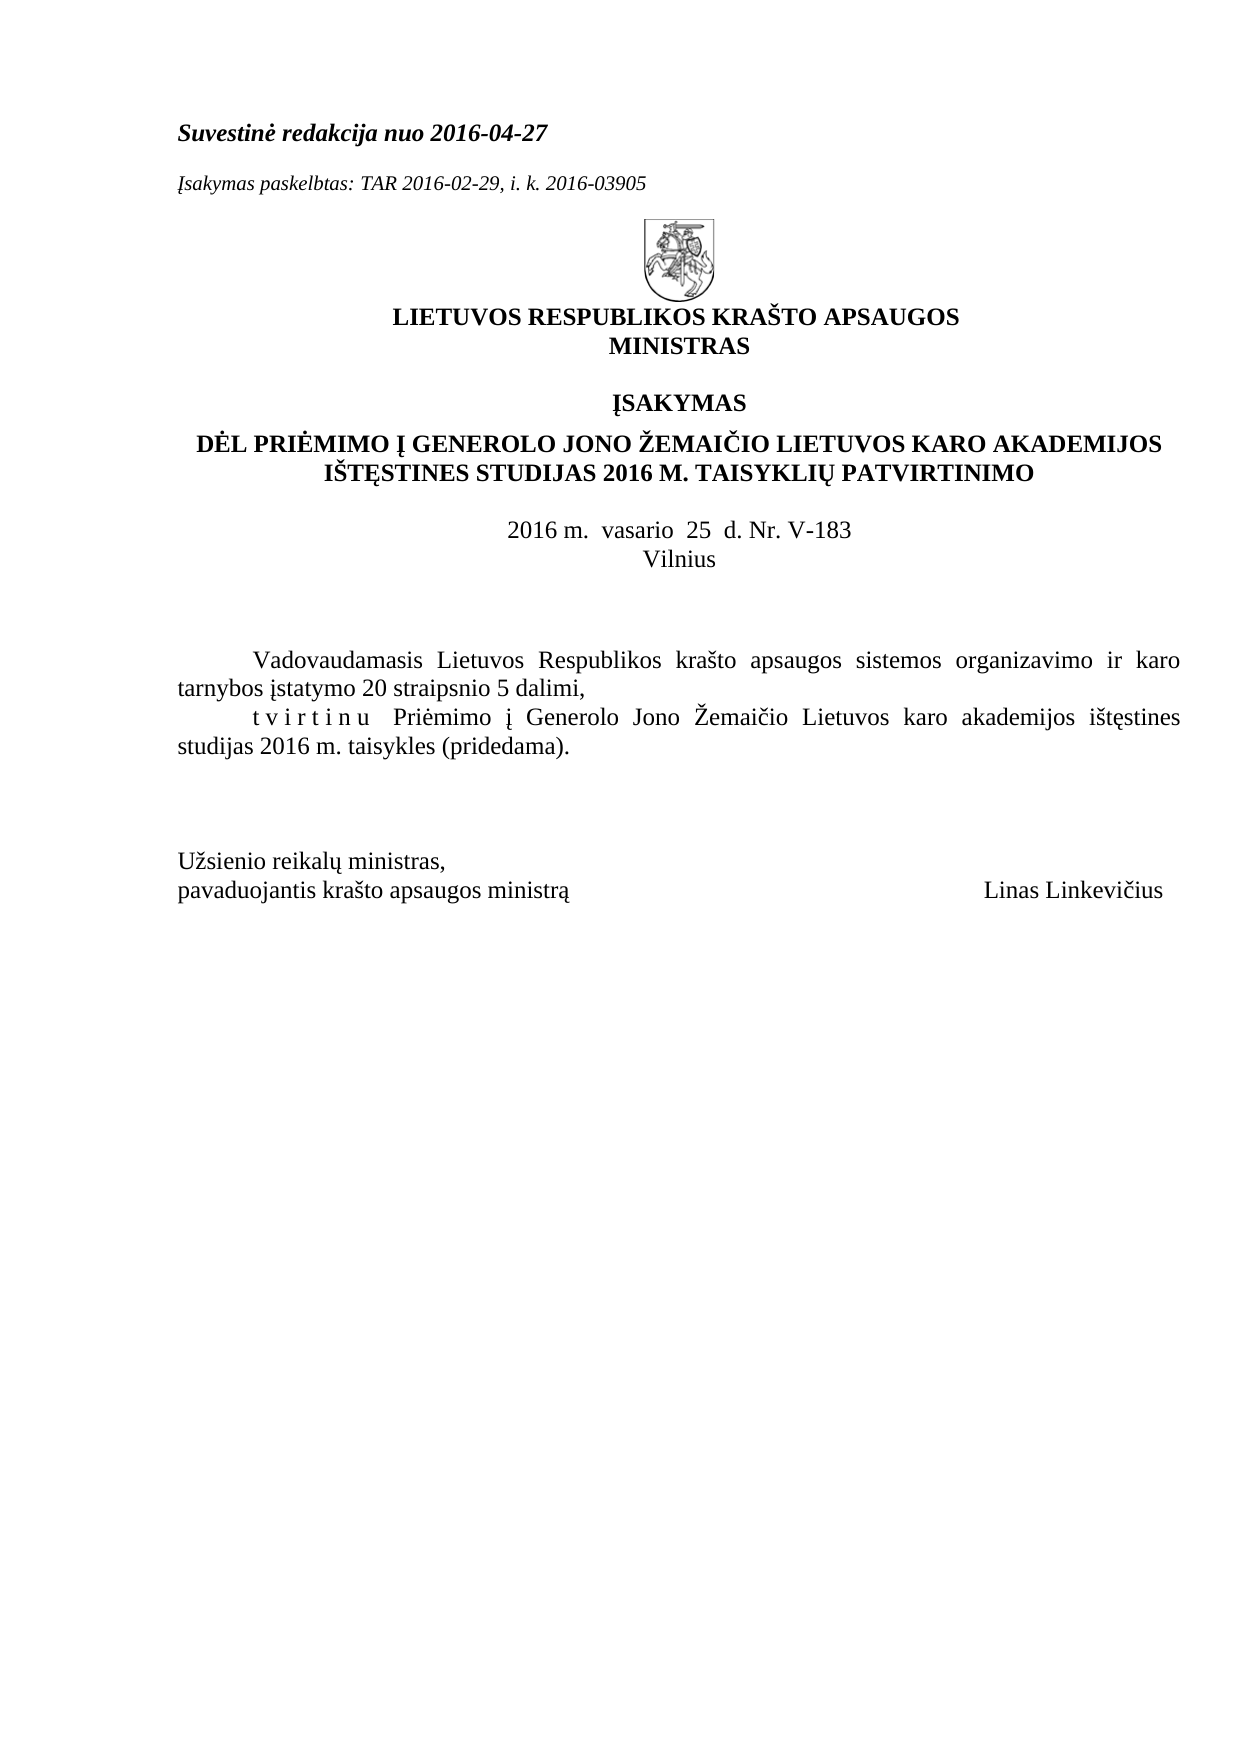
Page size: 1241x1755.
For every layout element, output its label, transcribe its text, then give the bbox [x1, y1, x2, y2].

text Vilnius [177, 544, 1181, 573]
text tvirtinu Priėmimo į Generolo Jono Žemaičio Lietuvos karo akademijos ištęstines studijas 2016 m. taisykles (pridedama). [177, 702, 1181, 760]
text pavaduojantis krašto apsaugos ministrą Linas Linkevičius [177, 875, 1181, 903]
text 2016 m. vasario 25 d. Nr. V-183 [177, 515, 1181, 544]
text lietuvos respublikos krašto apsaugos ministras [177, 302, 1181, 359]
text Suvestinė redakcija nuo 2016-04-27 [177, 118, 1181, 147]
text ĮSAKYMAS [177, 388, 1181, 417]
text dėl Priėmimo į Generolo Jono Žemaičio Lietuvos karo akademijos [177, 429, 1181, 458]
text Įsakymas paskelbtas: TAR 2016-02-29, i. k. 2016-03905 [177, 171, 1181, 195]
text Vadovaudamasis Lietuvos Respublikos krašto apsaugos sistemos organizavimo ir karo tarnybos įstatymo 20 straipsnio 5 dalimi, [177, 645, 1181, 702]
text ištęstines studijas 2016 m. taisyklių PAtvirtinimo [177, 458, 1181, 487]
text Užsienio reikalų ministras, [177, 846, 1181, 875]
